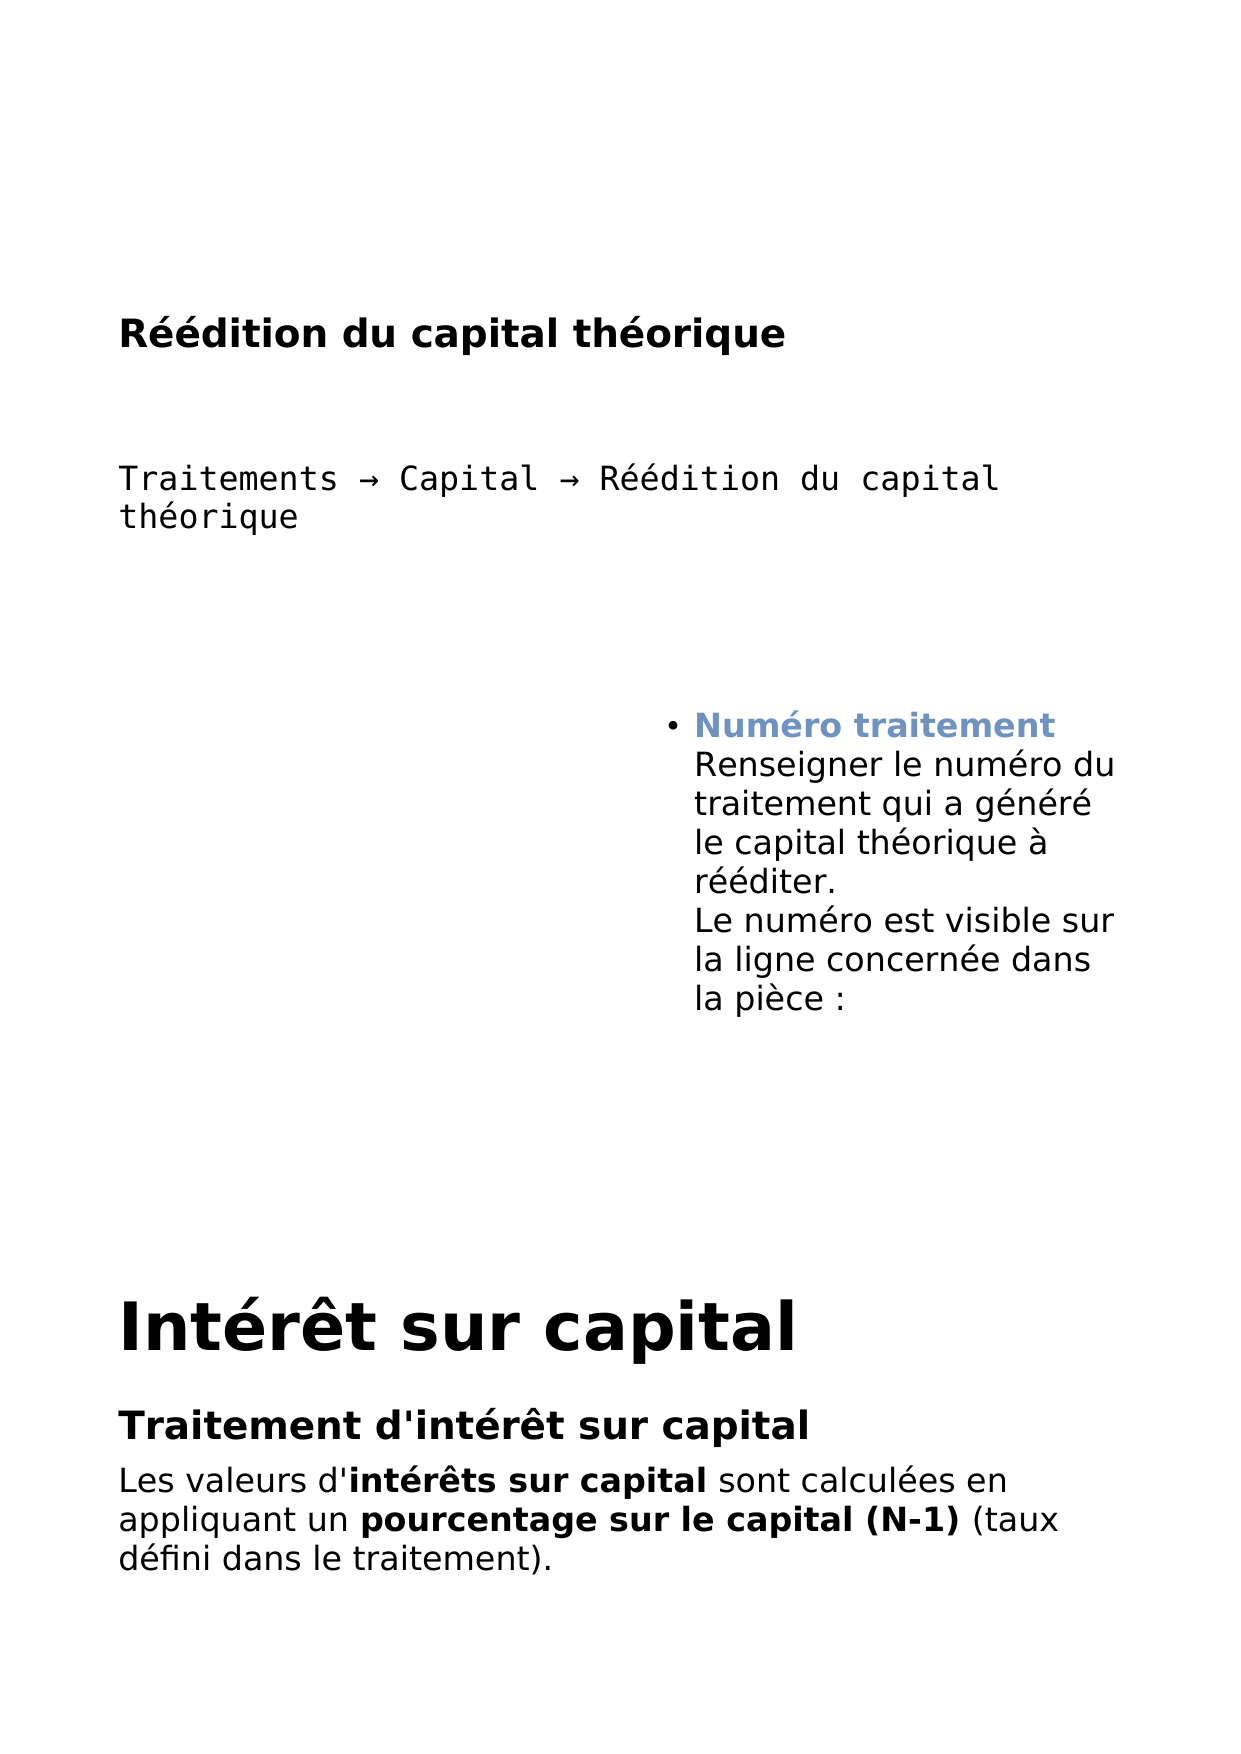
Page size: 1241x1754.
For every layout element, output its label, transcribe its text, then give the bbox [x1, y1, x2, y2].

text Les valeurs d'intérêts sur capital sont calculées en appliquant un pourcentage sur le capital (N-1) (taux défini dans le traitement). [118, 1461, 1122, 1617]
subtitle Intérêt sur capital [118, 1288, 1122, 1366]
table_header Numéro traitement Renseigner le numéro du traitement qui a généré le capital théorique à rééditer. Le numéro est visible sur la ligne concernée dans la pièce : [620, 678, 1122, 1096]
table_header [118, 678, 620, 1096]
subtitle Réédition du capital théorique [118, 311, 1122, 356]
text Traitements → Capital → Réédition du capital théorique [118, 459, 1122, 537]
subtitle Traitement d'intérêt sur capital [118, 1403, 1122, 1449]
